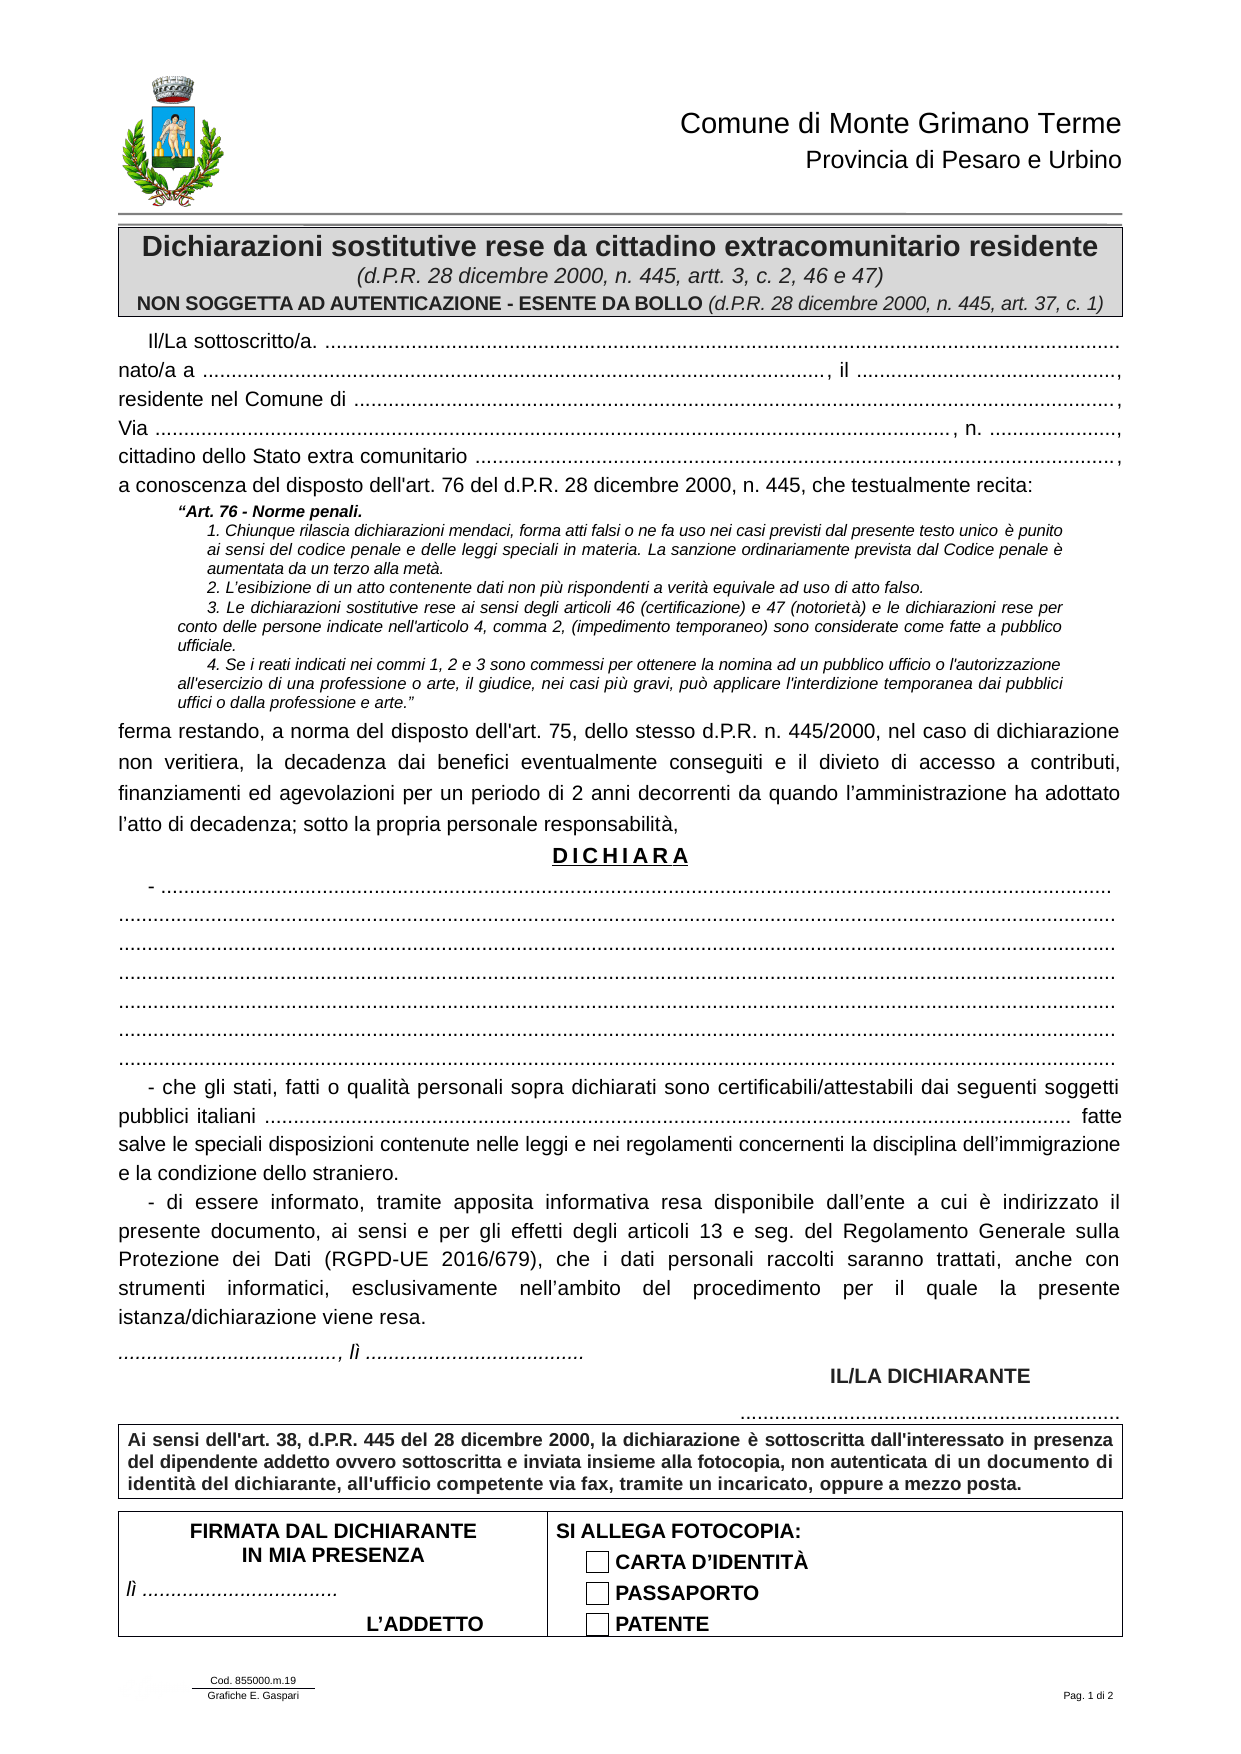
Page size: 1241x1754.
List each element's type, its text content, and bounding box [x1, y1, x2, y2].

text IL/LA DICHIARANTE [738, 1364, 1122, 1388]
text ............................................................................................................................................................................. [118, 931, 1122, 955]
text DICHIARA [118, 843, 1122, 868]
text ............................................................................................................................................................................. [118, 1017, 1122, 1041]
text Provincia di Pesaro e Urbino [224, 145, 1122, 174]
text 4. Se i reati indicati nei commi 1, 2 e 3 sono commessi per ottenere la nomina ad un pubblico ufficio o l'autorizzazione all'esercizio di una professione o arte, il giudice, nei casi più gravi, può applicare l'interdizione temporanea dai pubblici uffici o dalla professione e arte.” [177, 655, 1063, 712]
table_header SI ALLEGA FOTOCOPIA: CARTA D’IDENTITÀ PASSAPORTO PATENTE [548, 1512, 1122, 1636]
text - ..................................................................................................................................................................... [118, 873, 1122, 897]
text - che gli stati, fatti o qualità personali sopra dichiarati sono certificabili/attestabili dai seguenti soggetti pubblici italiani ............................................................................................................................................ fatte salve le speciali disposizioni contenute nelle leggi e nei regolamenti concernenti la disciplina dell’immigrazione e la condizione dello straniero. [118, 1075, 1122, 1185]
text .................................................................. [738, 1400, 1122, 1424]
text 3. Le dichiarazioni sostitutive rese ai sensi degli articoli 46 (certificazione) e 47 (notorietà) e le dichiarazioni rese per conto delle persone indicate nell'articolo 4, comma 2, (impedimento temporaneo) sono considerate come fatte a pubblico ufficiale. [177, 597, 1063, 655]
table_header Dichiarazioni sostitutive rese da cittadino extracomunitario residente (d.P.R. 28 dicembre 2000, n. 445, artt. 3, c. 2, 46 e 47) NON SOGGETTA AD AUTENTICAZIONE - ESENTE DA BOLLO (d.P.R. 28 dicembre 2000, n. 445, art. 37, c. 1) [119, 228, 1122, 316]
text Il/La sottoscritto/a. .......................................................................................................................................... nato/a a ............................................................................................................, il ............................................., residente nel Comune di ...................................................................................................................................., Via .........................................................................................................................................., n. ......................, cittadino dello Stato extra comunitario ..............................................................................................................., a conoscenza del disposto dell'art. 76 del d.P.R. 28 dicembre 2000, n. 445, che testualmente recita: [118, 329, 1122, 497]
text “Art. 76 - Norme penali. [177, 502, 1063, 521]
text ............................................................................................................................................................................. [118, 988, 1122, 1012]
text ferma restando, a norma del disposto dell'art. 75, dello stesso d.P.R. n. 445/2000, nel caso di dichiarazione non veritiera, la decadenza dai benefici eventualmente conseguiti e il divieto di accesso a contributi, finanziamenti ed agevolazioni per un periodo di 2 anni decorrenti da quando l’amministrazione ha adottato l’atto di decadenza; sotto la propria personale responsabilità, [118, 719, 1122, 836]
table_header FIRMATA DAL DICHIARANTE IN MIA PRESENZA lì .................................. L’ADDETTO [119, 1512, 547, 1636]
text ............................................................................................................................................................................. [118, 902, 1122, 926]
text - di essere informato, tramite apposita informativa resa disponibile dall’ente a cui è indirizzato il presente documento, ai sensi e per gli effetti degli articoli 13 e seg. del Regolamento Generale sulla Protezione dei Dati (RGPD-UE 2016/679), che i dati personali raccolti saranno trattati, anche con strumenti informatici, esclusivamente nell’ambito del procedimento per il quale la presente istanza/dichiarazione viene resa. [118, 1190, 1122, 1329]
text ......................................, lì ...................................... [118, 1340, 1122, 1364]
picture [122, 76, 224, 207]
text ............................................................................................................................................................................. [118, 960, 1122, 984]
table_header Ai sensi dell'art. 38, d.P.R. 445 del 28 dicembre 2000, la dichiarazione è sottoscritta dall'interessato in presenza del dipendente addetto ovvero sottoscritta e inviata insieme alla fotocopia, non autenticata di un documento di identità del dichiarante, all'ufficio competente via fax, tramite un incaricato, oppure a mezzo posta. [119, 1425, 1122, 1498]
text 1. Chiunque rilascia dichiarazioni mendaci, forma atti falsi o ne fa uso nei casi previsti dal presente testo unico è punito ai sensi del codice penale e delle leggi speciali in materia. La sanzione ordinariamente prevista dal Codice penale è aumentata da un terzo alla metà. [207, 521, 1063, 578]
text Comune di Monte Grimano Terme [224, 106, 1122, 140]
text ............................................................................................................................................................................. [118, 1046, 1122, 1070]
text 2. L’esibizione di un atto contenente dati non più rispondenti a verità equivale ad uso di atto falso. [177, 578, 1063, 597]
